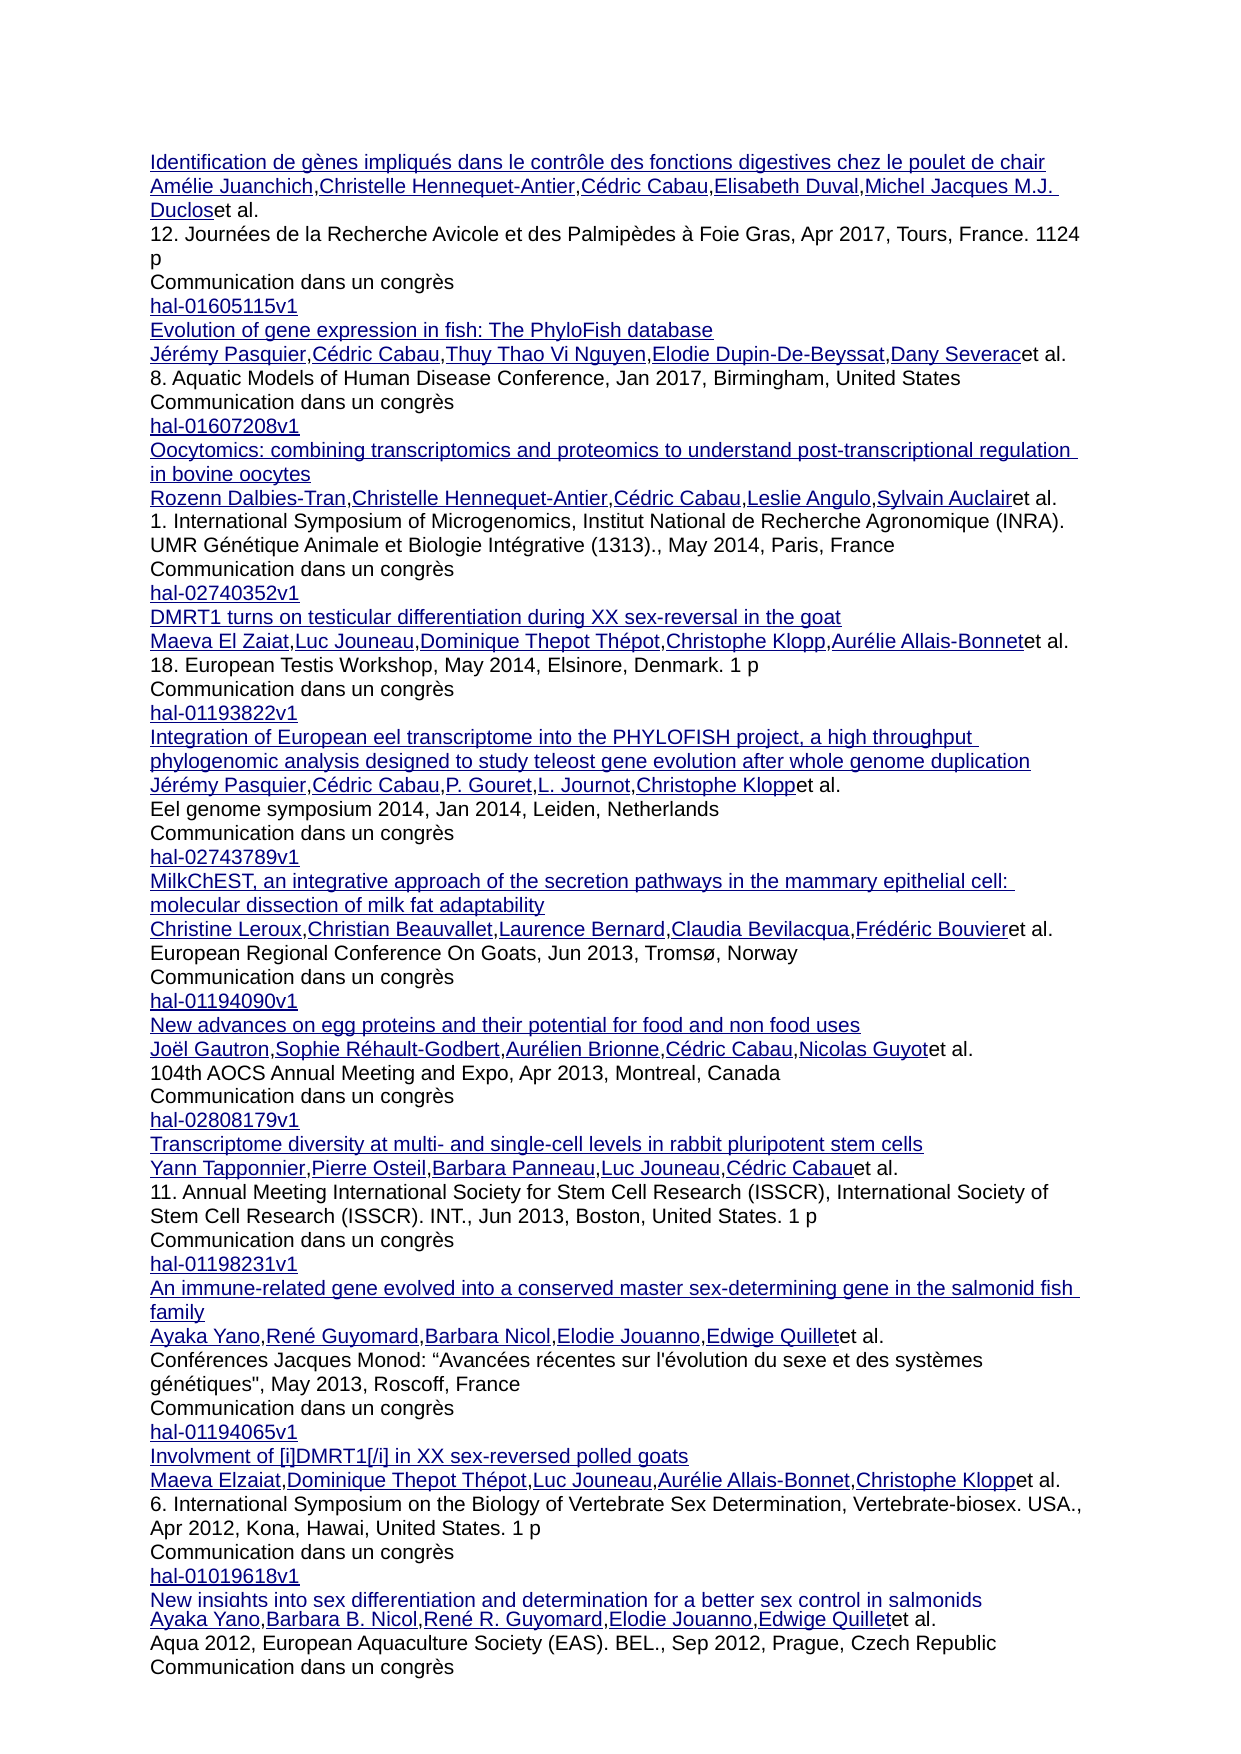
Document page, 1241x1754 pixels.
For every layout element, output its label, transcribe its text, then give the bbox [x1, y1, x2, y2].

table_cell Oocytomics: combining transcriptomics and proteomics to understand post-transcriptional regulation in bovine oocytes Rozenn Dalbies-Tran,Christelle Hennequet-Antier,Cédric Cabau,Leslie Angulo,Sylvain Auclairet al. 1. International Symposium of Microgenomics, Institut National de Recherche Agronomique (INRA). UMR Génétique Animale et Biologie Intégrative (1313)., May 2014, Paris, France Communication dans un congrès hal-02740352v1 [150, 438, 1090, 605]
table_cell Integration of European eel transcriptome into the PHYLOFISH project, a high throughput phylogenomic analysis designed to study teleost gene evolution after whole genome duplication Jérémy Pasquier,Cédric Cabau,P. Gouret,L. Journot,Christophe Kloppet al. Eel genome symposium 2014, Jan 2014, Leiden, Netherlands Communication dans un congrès hal-02743789v1 [150, 725, 1090, 869]
table_cell Transcriptome diversity at multi- and single-cell levels in rabbit pluripotent stem cells Yann Tapponnier,Pierre Osteil,Barbara Panneau,Luc Jouneau,Cédric Cabauet al. 11. Annual Meeting International Society for Stem Cell Research (ISSCR), International Society of Stem Cell Research (ISSCR). INT., Jun 2013, Boston, United States. 1 p Communication dans un congrès hal-01198231v1 [150, 1132, 1090, 1276]
table_cell New advances on egg proteins and their potential for food and non food uses Joël Gautron,Sophie Réhault-Godbert,Aurélien Brionne,Cédric Cabau,Nicolas Guyotet al. 104th AOCS Annual Meeting and Expo, Apr 2013, Montreal, Canada Communication dans un congrès hal-02808179v1 [150, 1013, 1090, 1132]
table_cell New insights into sex differentiation and determination for a better sex control in salmonids Ayaka Yano,Barbara B. Nicol,René R. Guyomard,Elodie Jouanno,Edwige Quilletet al. Aqua 2012, European Aquaculture Society (EAS). BEL., Sep 2012, Prague, Czech Republic Communication dans un congrès [150, 1588, 1090, 1679]
table_cell Evolution of gene expression in fish: The PhyloFish database Jérémy Pasquier,Cédric Cabau,Thuy Thao Vi Nguyen,Elodie Dupin-De-Beyssat,Dany Severacet al. 8. Aquatic Models of Human Disease Conference, Jan 2017, Birmingham, United States Communication dans un congrès hal-01607208v1 [150, 318, 1090, 437]
table_cell Identification de gènes impliqués dans le contrôle des fonctions digestives chez le poulet de chair Amélie Juanchich,Christelle Hennequet-Antier,Cédric Cabau,Elisabeth Duval,Michel Jacques M.J. Ducloset al. 12. Journées de la Recherche Avicole et des Palmipèdes à Foie Gras, Apr 2017, Tours, France. 1124 p Communication dans un congrès hal-01605115v1 [150, 150, 1090, 318]
table_cell An immune-related gene evolved into a conserved master sex-determining gene in the salmonid fish family Ayaka Yano,René Guyomard,Barbara Nicol,Elodie Jouanno,Edwige Quilletet al. Conférences Jacques Monod: “Avancées récentes sur l'évolution du sexe et des systèmes génétiques", May 2013, Roscoff, France Communication dans un congrès hal-01194065v1 [150, 1276, 1090, 1444]
table_cell MilkChEST, an integrative approach of the secretion pathways in the mammary epithelial cell: molecular dissection of milk fat adaptability Christine Leroux,Christian Beauvallet,Laurence Bernard,Claudia Bevilacqua,Frédéric Bouvieret al. European Regional Conference On Goats, Jun 2013, Tromsø, Norway Communication dans un congrès hal-01194090v1 [150, 869, 1090, 1012]
table_cell Involvment of [i]DMRT1[/i] in XX sex-reversed polled goats Maeva Elzaiat,Dominique Thepot Thépot,Luc Jouneau,Aurélie Allais-Bonnet,Christophe Kloppet al. 6. International Symposium on the Biology of Vertebrate Sex Determination, Vertebrate-biosex. USA., Apr 2012, Kona, Hawai, United States. 1 p Communication dans un congrès hal-01019618v1 [150, 1444, 1090, 1587]
table_cell DMRT1 turns on testicular differentiation during XX sex-reversal in the goat Maeva El Zaiat,Luc Jouneau,Dominique Thepot Thépot,Christophe Klopp,Aurélie Allais-Bonnetet al. 18. European Testis Workshop, May 2014, Elsinore, Denmark. 1 p Communication dans un congrès hal-01193822v1 [150, 605, 1090, 725]
